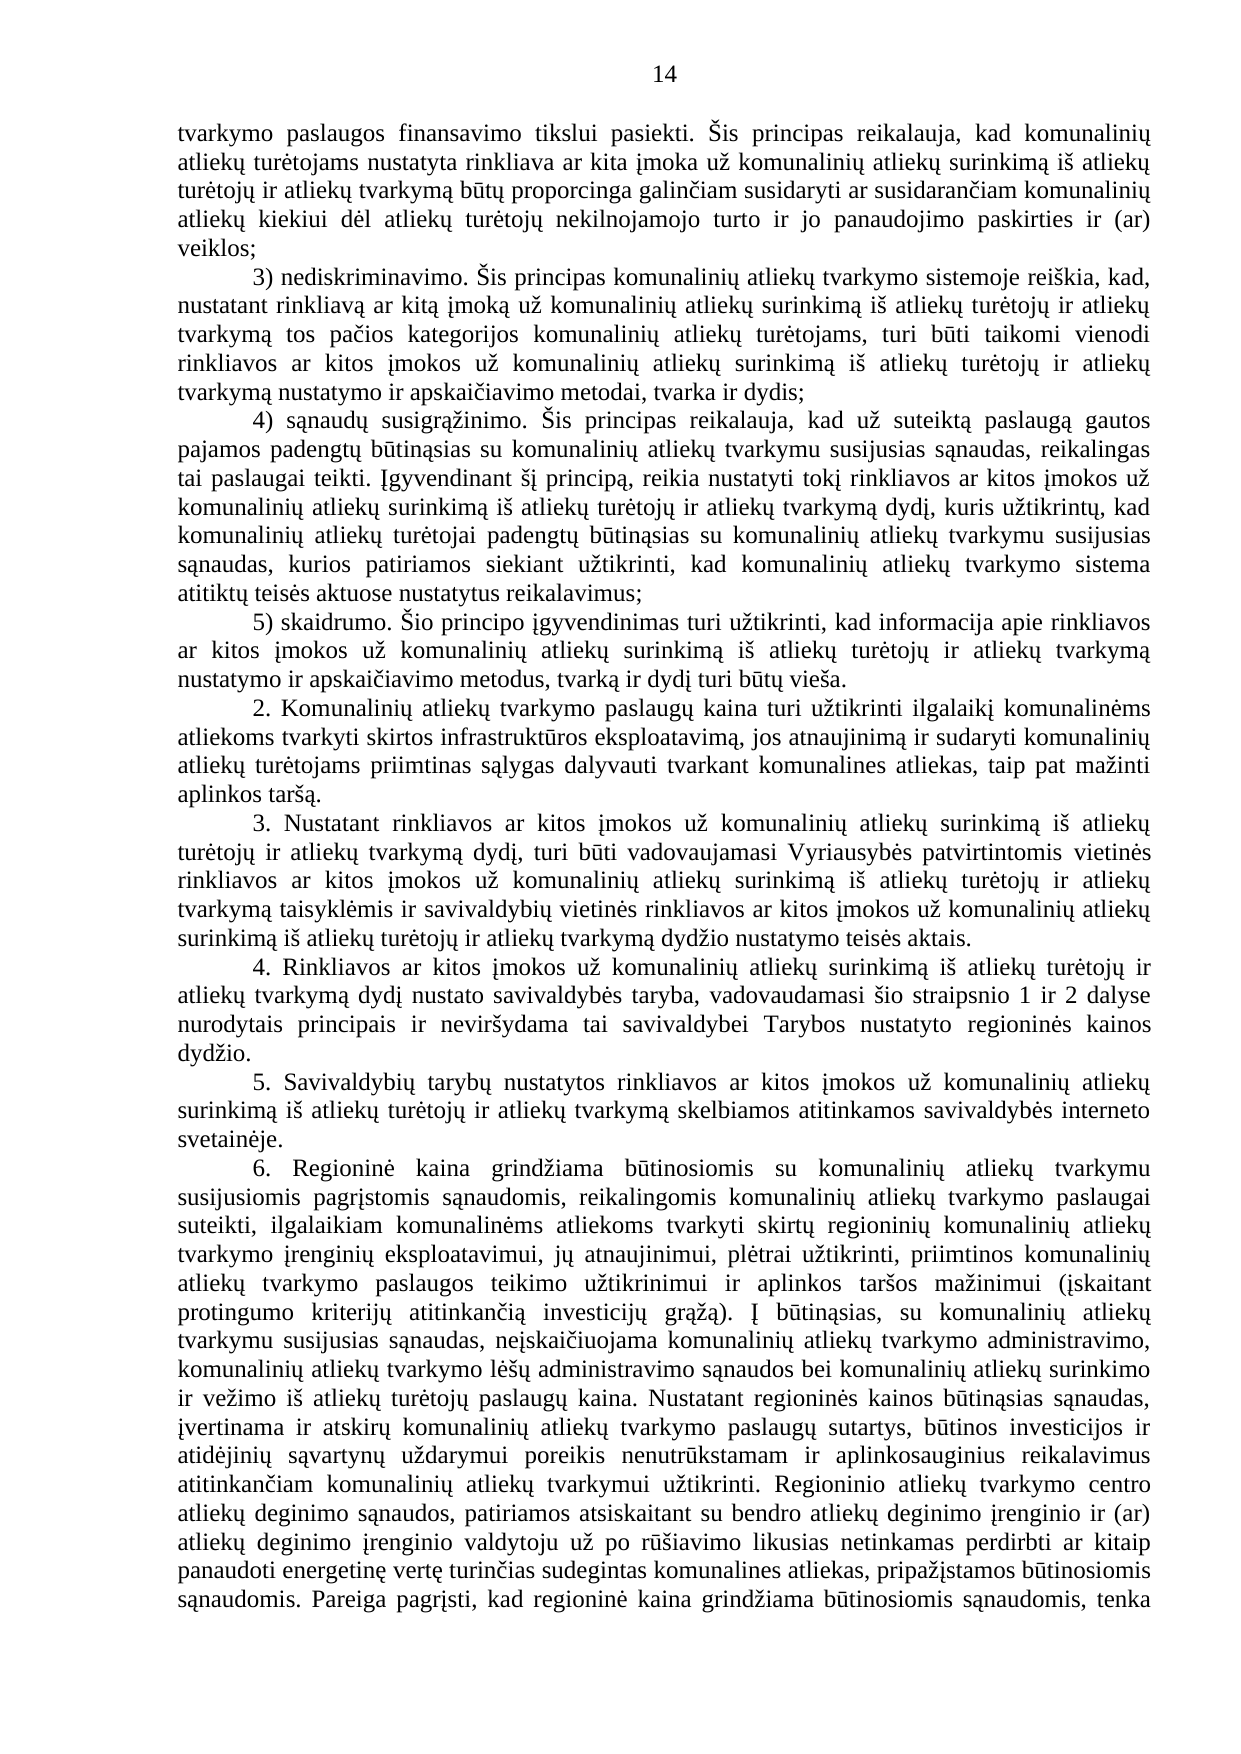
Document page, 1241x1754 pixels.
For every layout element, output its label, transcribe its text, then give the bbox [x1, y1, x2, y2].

text 3. Nustatant rinkliavos ar kitos įmokos už komunalinių atliekų surinkimą iš atliekų turėtojų ir atliekų tvarkymą dydį, turi būti vadovaujamasi Vyriausybės patvirtintomis vietinės rinkliavos ar kitos įmokos už komunalinių atliekų surinkimą iš atliekų turėtojų ir atliekų tvarkymą taisyklėmis ir savivaldybių vietinės rinkliavos ar kitos įmokos už komunalinių atliekų surinkimą iš atliekų turėtojų ir atliekų tvarkymą dydžio nustatymo teisės aktais. [177, 808, 1151, 952]
text 5. Savivaldybių tarybų nustatytos rinkliavos ar kitos įmokos už komunalinių atliekų surinkimą iš atliekų turėtojų ir atliekų tvarkymą skelbiamos atitinkamos savivaldybės interneto svetainėje. [177, 1067, 1151, 1153]
text 6. Regioninė kaina grindžiama būtinosiomis su komunalinių atliekų tvarkymu susijusiomis pagrįstomis sąnaudomis, reikalingomis komunalinių atliekų tvarkymo paslaugai suteikti, ilgalaikiam komunalinėms atliekoms tvarkyti skirtų regioninių komunalinių atliekų tvarkymo įrenginių eksploatavimui, jų atnaujinimui, plėtrai užtikrinti, priimtinos komunalinių atliekų tvarkymo paslaugos teikimo užtikrinimui ir aplinkos taršos mažinimui (įskaitant protingumo kriterijų atitinkančią investicijų grąžą). Į būtinąsias, su komunalinių atliekų tvarkymu susijusias sąnaudas, neįskaičiuojama komunalinių atliekų tvarkymo administravimo, komunalinių atliekų tvarkymo lėšų administravimo sąnaudos bei komunalinių atliekų surinkimo ir vežimo iš atliekų turėtojų paslaugų kaina. Nustatant regioninės kainos būtinąsias sąnaudas, įvertinama ir atskirų komunalinių atliekų tvarkymo paslaugų sutartys, būtinos investicijos ir atidėjinių sąvartynų uždarymui poreikis nenutrūkstamam ir aplinkosauginius reikalavimus atitinkančiam komunalinių atliekų tvarkymui užtikrinti. Regioninio atliekų tvarkymo centro atliekų deginimo sąnaudos, patiriamos atsiskaitant su bendro atliekų deginimo įrenginio ir (ar) atliekų deginimo įrenginio valdytoju už po rūšiavimo likusias netinkamas perdirbti ar kitaip panaudoti energetinę vertę turinčias sudegintas komunalines atliekas, pripažįstamos būtinosiomis sąnaudomis. Pareiga pagrįsti, kad regioninė kaina grindžiama būtinosiomis sąnaudomis, tenka [177, 1153, 1151, 1613]
text 2. Komunalinių atliekų tvarkymo paslaugų kaina turi užtikrinti ilgalaikį komunalinėms atliekoms tvarkyti skirtos infrastruktūros eksploatavimą, jos atnaujinimą ir sudaryti komunalinių atliekų turėtojams priimtinas sąlygas dalyvauti tvarkant komunalines atliekas, taip pat mažinti aplinkos taršą. [177, 693, 1151, 808]
text 3) nediskriminavimo. Šis principas komunalinių atliekų tvarkymo sistemoje reiškia, kad, nustatant rinkliavą ar kitą įmoką už komunalinių atliekų surinkimą iš atliekų turėtojų ir atliekų tvarkymą tos pačios kategorijos komunalinių atliekų turėtojams, turi būti taikomi vienodi rinkliavos ar kitos įmokos už komunalinių atliekų surinkimą iš atliekų turėtojų ir atliekų tvarkymą nustatymo ir apskaičiavimo metodai, tvarka ir dydis; [177, 262, 1151, 406]
text 4. Rinkliavos ar kitos įmokos už komunalinių atliekų surinkimą iš atliekų turėtojų ir atliekų tvarkymą dydį nustato savivaldybės taryba, vadovaudamasi šio straipsnio 1 ir 2 dalyse nurodytais principais ir neviršydama tai savivaldybei Tarybos nustatyto regioninės kainos dydžio. [177, 952, 1151, 1067]
text tvarkymo paslaugos finansavimo tikslui pasiekti. Šis principas reikalauja, kad komunalinių atliekų turėtojams nustatyta rinkliava ar kita įmoka už komunalinių atliekų surinkimą iš atliekų turėtojų ir atliekų tvarkymą būtų proporcinga galinčiam susidaryti ar susidarančiam komunalinių atliekų kiekiui dėl atliekų turėtojų nekilnojamojo turto ir jo panaudojimo paskirties ir (ar) veiklos; [177, 118, 1151, 262]
text 4) sąnaudų susigrąžinimo. Šis principas reikalauja, kad už suteiktą paslaugą gautos pajamos padengtų būtinąsias su komunalinių atliekų tvarkymu susijusias sąnaudas, reikalingas tai paslaugai teikti. Įgyvendinant šį principą, reikia nustatyti tokį rinkliavos ar kitos įmokos už komunalinių atliekų surinkimą iš atliekų turėtojų ir atliekų tvarkymą dydį, kuris užtikrintų, kad komunalinių atliekų turėtojai padengtų būtinąsias su komunalinių atliekų tvarkymu susijusias sąnaudas, kurios patiriamos siekiant užtikrinti, kad komunalinių atliekų tvarkymo sistema atitiktų teisės aktuose nustatytus reikalavimus; [177, 406, 1151, 607]
text 5) skaidrumo. Šio principo įgyvendinimas turi užtikrinti, kad informacija apie rinkliavos ar kitos įmokos už komunalinių atliekų surinkimą iš atliekų turėtojų ir atliekų tvarkymą nustatymo ir apskaičiavimo metodus, tvarką ir dydį turi būtų vieša. [177, 607, 1151, 693]
